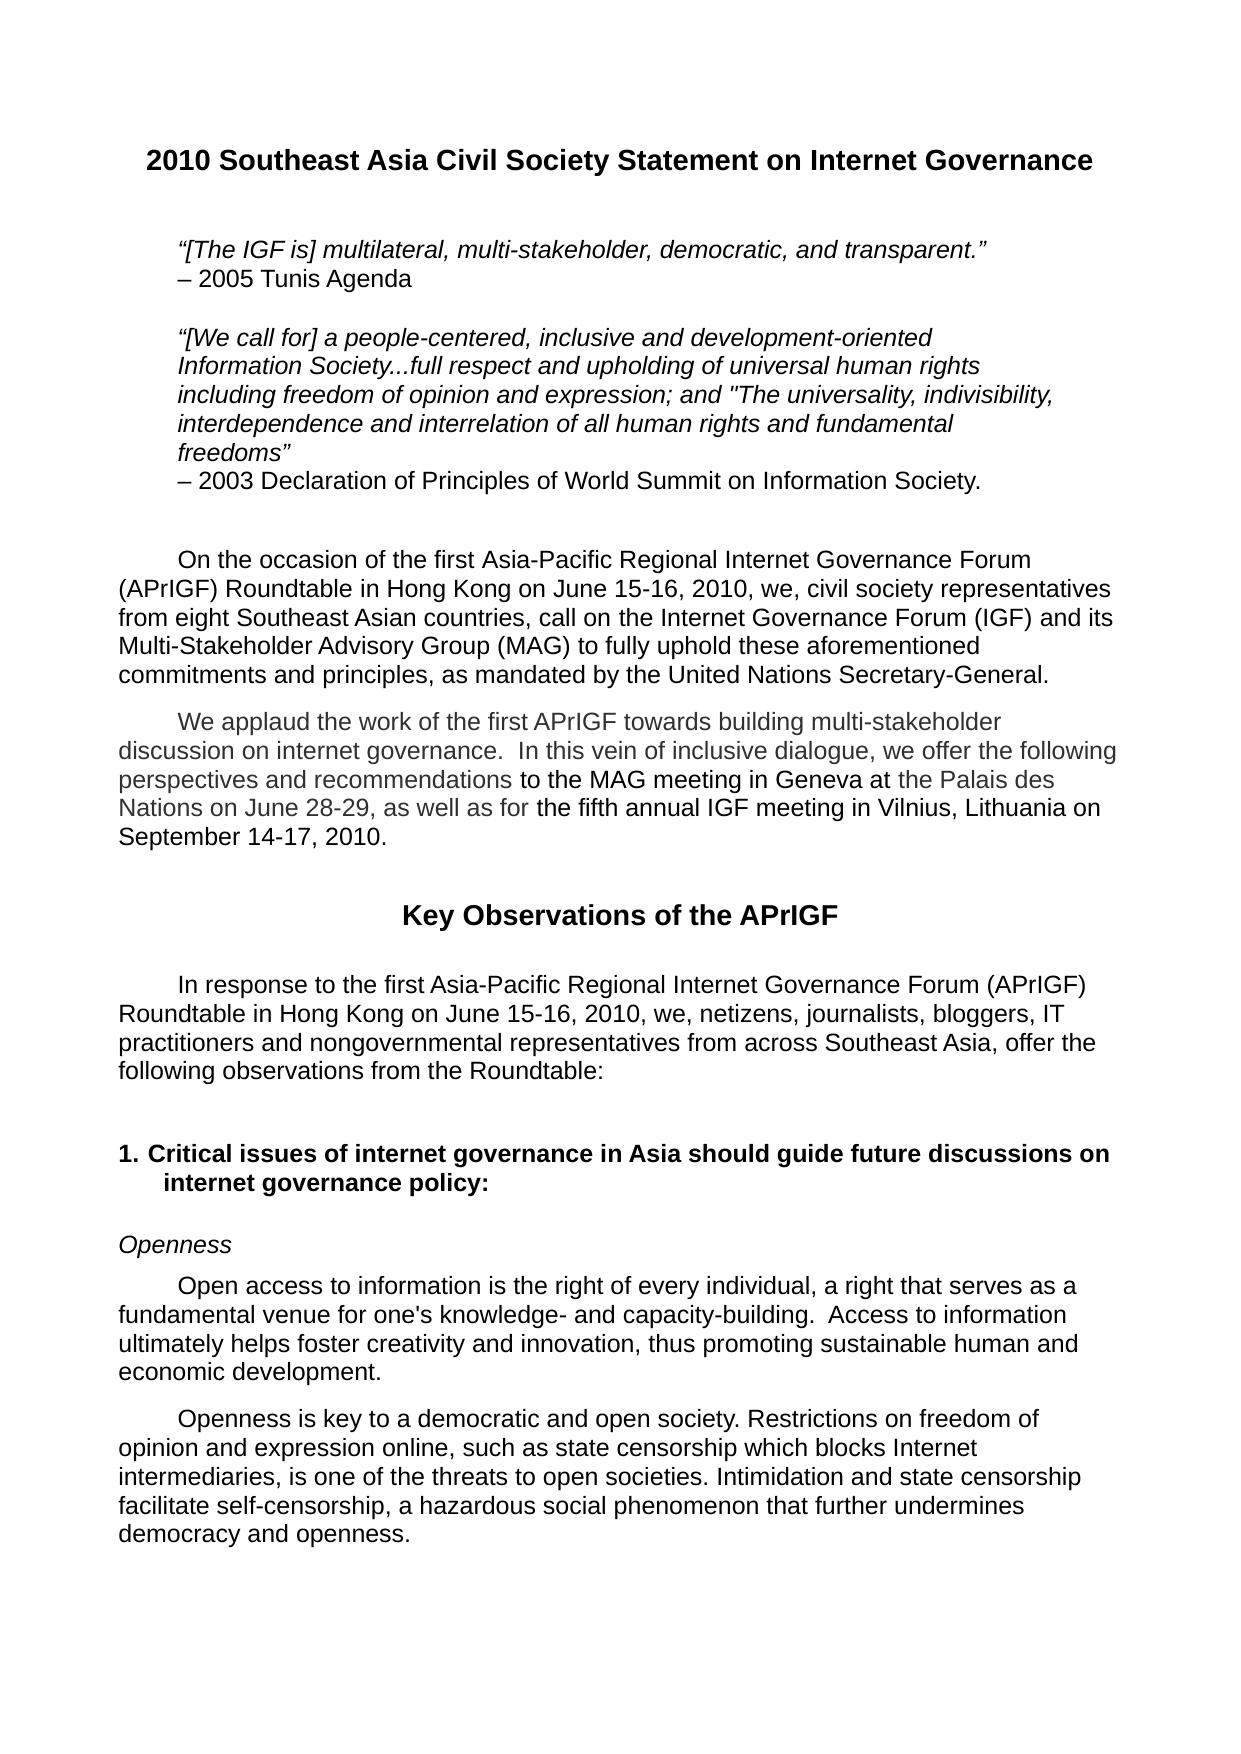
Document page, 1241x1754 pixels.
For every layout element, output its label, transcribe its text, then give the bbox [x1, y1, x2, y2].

subtitle Openness [118, 1231, 1122, 1259]
subtitle Critical issues of internet governance in Asia should guide future discussions on internet governance policy: [118, 1139, 1122, 1196]
text “[The IGF is] multilateral, multi-stakeholder, democratic, and transparent.” – 2005 Tunis Agenda [177, 236, 1063, 293]
text “[We call for] a people-centered, inclusive and development-oriented Information Society...full respect and upholding of universal human rights including freedom of opinion and expression; and "The universality, indivisibility, interdependence and interrelation of all human rights and fundamental freedoms” – 2003 Declaration of Principles of World Summit on Information Society. [177, 322, 1063, 495]
subtitle Key Observations of the APrIGF [118, 899, 1122, 932]
text We applaud the work of the first APrIGF towards building multi-stakeholder discussion on internet governance. In this vein of inclusive dialogue, we offer the following perspectives and recommendations to the MAG meeting in Geneva at the Palais des Nations on June 28-29, as well as for the fifth annual IGF meeting in Vilnius, Lithuania on September 14-17, 2010. [118, 707, 1122, 851]
text In response to the first Asia-Pacific Regional Internet Governance Forum (APrIGF) Roundtable in Hong Kong on June 15-16, 2010, we, netizens, journalists, bloggers, IT practitioners and nongovernmental representatives from across Southeast Asia, offer the following observations from the Roundtable: [118, 970, 1122, 1085]
text On the occasion of the first Asia-Pacific Regional Internet Governance Forum (APrIGF) Roundtable in Hong Kong on June 15-16, 2010, we, civil society representatives from eight Southeast Asian countries, call on the Internet Governance Forum (IGF) and its Multi-Stakeholder Advisory Group (MAG) to fully uphold these aforementioned commitments and principles, as mandated by the United Nations Secretary-General. [118, 545, 1122, 689]
text Open access to information is the right of every individual, a right that serves as a fundamental venue for one's knowledge- and capacity-building. Access to information ultimately helps foster creativity and innovation, thus promoting sustainable human and economic development. [118, 1271, 1122, 1386]
text Openness is key to a democratic and open society. Restrictions on freedom of opinion and expression online, such as state censorship which blocks Internet intermediaries, is one of the threats to open societies. Intimidation and state censorship facilitate self-censorship, a hazardous social phenomenon that further undermines democracy and openness. [118, 1404, 1122, 1548]
title 2010 Southeast Asia Civil Society Statement on Internet Governance [118, 143, 1122, 176]
